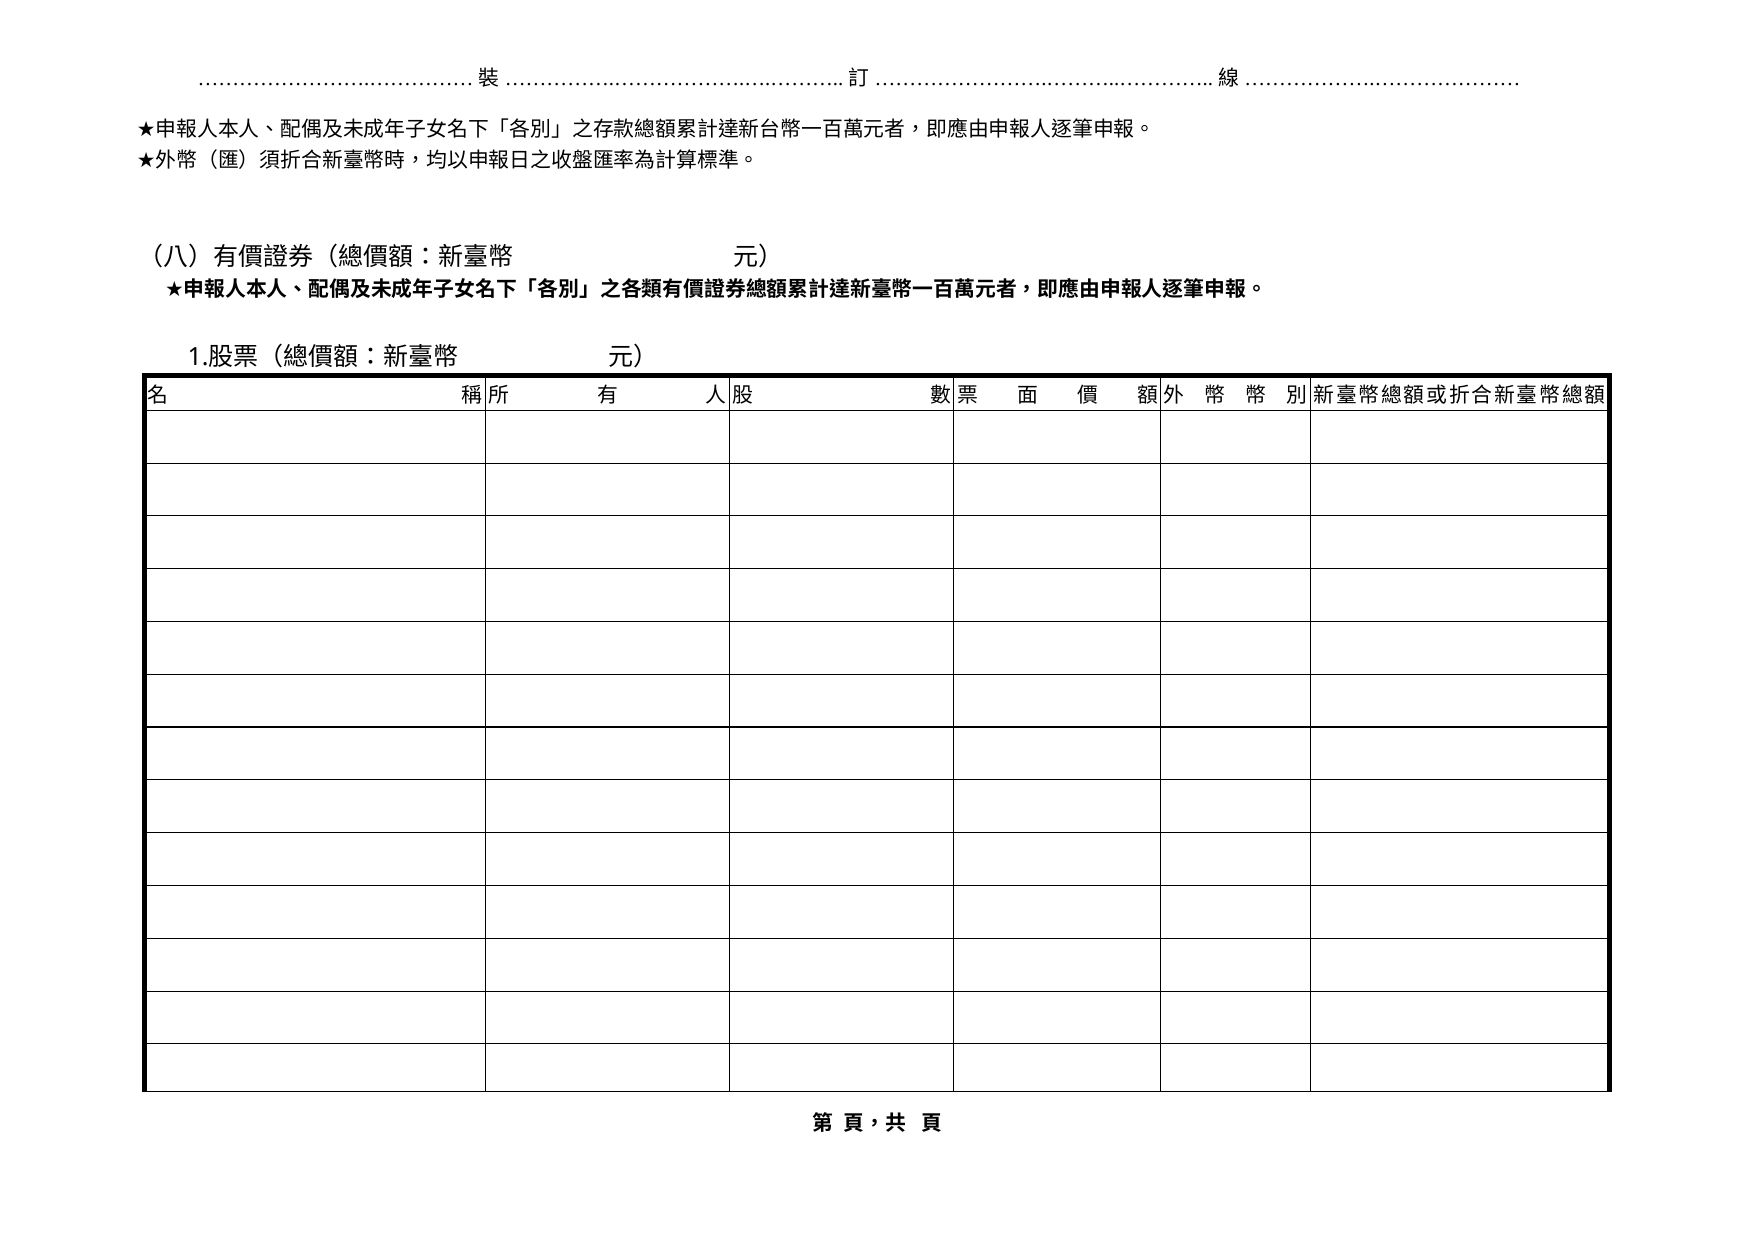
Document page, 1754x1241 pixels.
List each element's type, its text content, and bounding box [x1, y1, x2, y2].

table_cell [1161, 464, 1310, 515]
table_cell [486, 939, 729, 991]
text 1.股票（總價額：新臺幣 元） [187, 337, 1604, 373]
table_cell [147, 939, 485, 991]
table_cell [486, 411, 729, 462]
table_cell [1311, 464, 1607, 515]
table_cell [730, 833, 953, 885]
table_cell [486, 886, 729, 938]
table_cell [1311, 569, 1607, 621]
table_cell [954, 939, 1160, 991]
table_cell [1311, 622, 1607, 674]
table_cell [1161, 622, 1310, 674]
table_cell [147, 992, 485, 1043]
table_cell [1161, 939, 1310, 991]
table_cell [730, 939, 953, 991]
table_cell [954, 622, 1160, 674]
table_header 票面價額 [954, 378, 1160, 409]
table_cell [730, 411, 953, 462]
table_cell [730, 675, 953, 726]
table_cell [730, 464, 953, 515]
table_cell [1311, 939, 1607, 991]
table_cell [730, 516, 953, 568]
table_cell [1161, 516, 1310, 568]
table_cell [147, 833, 485, 885]
table_cell [954, 1044, 1160, 1091]
table_header 新臺幣總額或折合新臺幣總額 [1311, 378, 1607, 409]
table_cell [954, 780, 1160, 832]
table_header 外幣幣別 [1161, 378, 1310, 409]
table_cell [486, 464, 729, 515]
table_cell [1311, 411, 1607, 462]
table_cell [486, 728, 729, 779]
table_header 股數 [730, 378, 953, 409]
table_cell [1161, 728, 1310, 779]
table_cell [954, 464, 1160, 515]
table_cell [486, 1044, 729, 1091]
table_cell [1311, 886, 1607, 938]
table_cell [1311, 728, 1607, 779]
text ★外幣（匯）須折合新臺幣時，均以申報日之收盤匯率為計算標準。 [126, 143, 1604, 173]
table_cell [954, 992, 1160, 1043]
table_cell [1311, 780, 1607, 832]
table_cell [147, 516, 485, 568]
table_cell [954, 728, 1160, 779]
table_cell [730, 569, 953, 621]
text （八）有價證券（總價額：新臺幣 元） [126, 236, 1604, 272]
table_cell [1161, 886, 1310, 938]
table_header 名稱 [147, 378, 485, 409]
table_cell [147, 569, 485, 621]
table_cell [730, 886, 953, 938]
table_cell [486, 516, 729, 568]
table_cell [954, 675, 1160, 726]
table_cell [730, 780, 953, 832]
table_cell [486, 780, 729, 832]
table_cell [147, 728, 485, 779]
table_cell [1161, 780, 1310, 832]
table_cell [954, 886, 1160, 938]
text ★申報人本人、配偶及未成年子女名下「各別」之各類有價證券總額累計達新臺幣一百萬元者，即應由申報人逐筆申報。 [126, 272, 1604, 303]
table_cell [147, 675, 485, 726]
table_cell [730, 992, 953, 1043]
table_cell [486, 833, 729, 885]
table_cell [730, 622, 953, 674]
table_cell [1311, 675, 1607, 726]
table_cell [1311, 516, 1607, 568]
table_cell [147, 464, 485, 515]
table_cell [1161, 992, 1310, 1043]
table_cell [954, 411, 1160, 462]
table_cell [147, 622, 485, 674]
table_cell [1311, 1044, 1607, 1091]
table_cell [486, 622, 729, 674]
table_cell [1161, 675, 1310, 726]
table_cell [1161, 1044, 1310, 1091]
table_cell [147, 411, 485, 462]
table_cell [730, 1044, 953, 1091]
text ★申報人本人、配偶及未成年子女名下「各別」之存款總額累計達新台幣一百萬元者，即應由申報人逐筆申報。 [126, 113, 1604, 143]
table_cell [147, 1044, 485, 1091]
table_cell [954, 516, 1160, 568]
table_cell [486, 675, 729, 726]
table_cell [1311, 833, 1607, 885]
table_cell [1161, 833, 1310, 885]
table_cell [1161, 569, 1310, 621]
table_cell [1161, 411, 1310, 462]
table_cell [147, 886, 485, 938]
table_cell [147, 780, 485, 832]
table_header 所有人 [486, 378, 729, 409]
table_cell [954, 569, 1160, 621]
table_cell [1311, 992, 1607, 1043]
table_cell [954, 833, 1160, 885]
table_cell [486, 992, 729, 1043]
table_cell [486, 569, 729, 621]
table_cell [730, 728, 953, 779]
